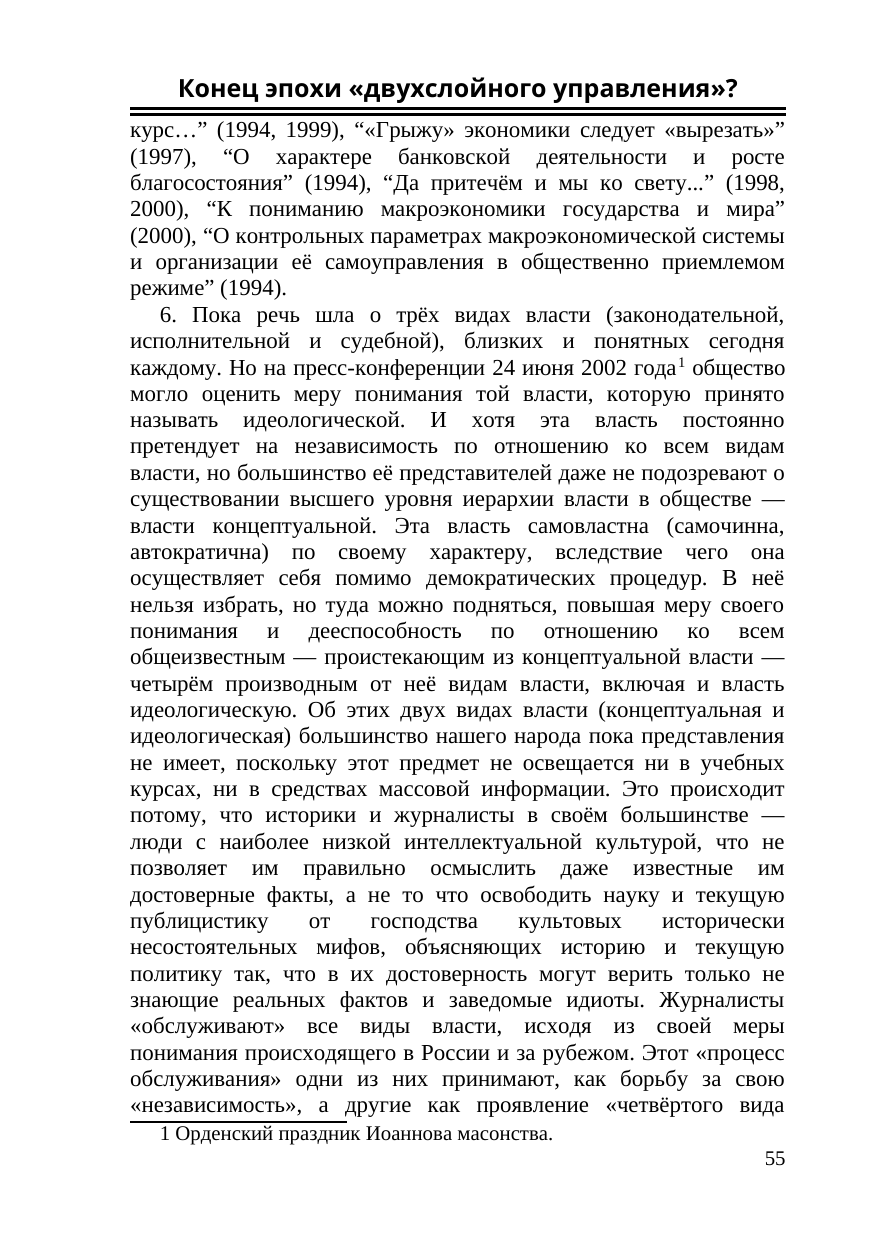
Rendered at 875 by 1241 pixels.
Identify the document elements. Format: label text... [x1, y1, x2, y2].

text 6. Пока речь шла о трёх видах власти (законодательной, исполнительной и судебной), близких и понятных сегодня каждому. Но на пресс-конференции 24 июня 2002 года общество могло оценить меру понимания той власти, которую принято называть идеологической. И хотя эта власть постоянно претендует на независимость по отношению ко всем видам власти, но большинство её представителей даже не подозревают о существовании высшего уровня иерархии власти в обществе — власти концептуальной. Эта власть самовластна (самочинна, автократична) по своему характеру, вследствие чего она осуществляет себя помимо демократических процедур. В неё нельзя избрать, но туда можно подняться, повышая меру своего понимания и дееспособность по отношению ко всем общеизвестным — проистекающим из концептуальной власти — четырём производным от неё видам власти, включая и власть идеологическую. Об этих двух видах власти (концептуальная и идеологическая) большинство нашего народа пока представления не имеет, поскольку этот предмет не освещается ни в учебных курсах, ни в средствах массовой информации. Это происходит потому, что историки и журналисты в своём большинстве — люди с наиболее низкой интеллектуальной культурой, что не позволяет им правильно осмыслить даже известные им достоверные факты, а не то что освободить науку и текущую публицистику от господства культовых исторически несостоятельных мифов, объясняющих историю и текущую политику так, что в их достоверность могут верить только не знающие реальных фактов и заведомые идиоты. Журналисты «обслуживают» все виды власти, исходя из своей меры понимания происходящего в России и за рубежом. Этот «процесс обслуживания» одни из них принимают, как борьбу за свою «независимость», а другие как проявление «четвёртого вида [130, 301, 786, 1118]
text Орденский праздник Иоаннова масонства. [130, 1122, 786, 1145]
text курс…” (1994, 1999), “«Грыжу» экономики следует «вырезать»” (1997), “О характере банковской деятельности и росте благосостояния” (1994), “Да притечём и мы ко свету...” (1998, 2000), “К пониманию макроэкономики государства и мира” (2000), “О контрольных параметрах макроэкономической системы и организации её самоуправления в общественно приемлемом режиме” (1994). [130, 116, 786, 301]
